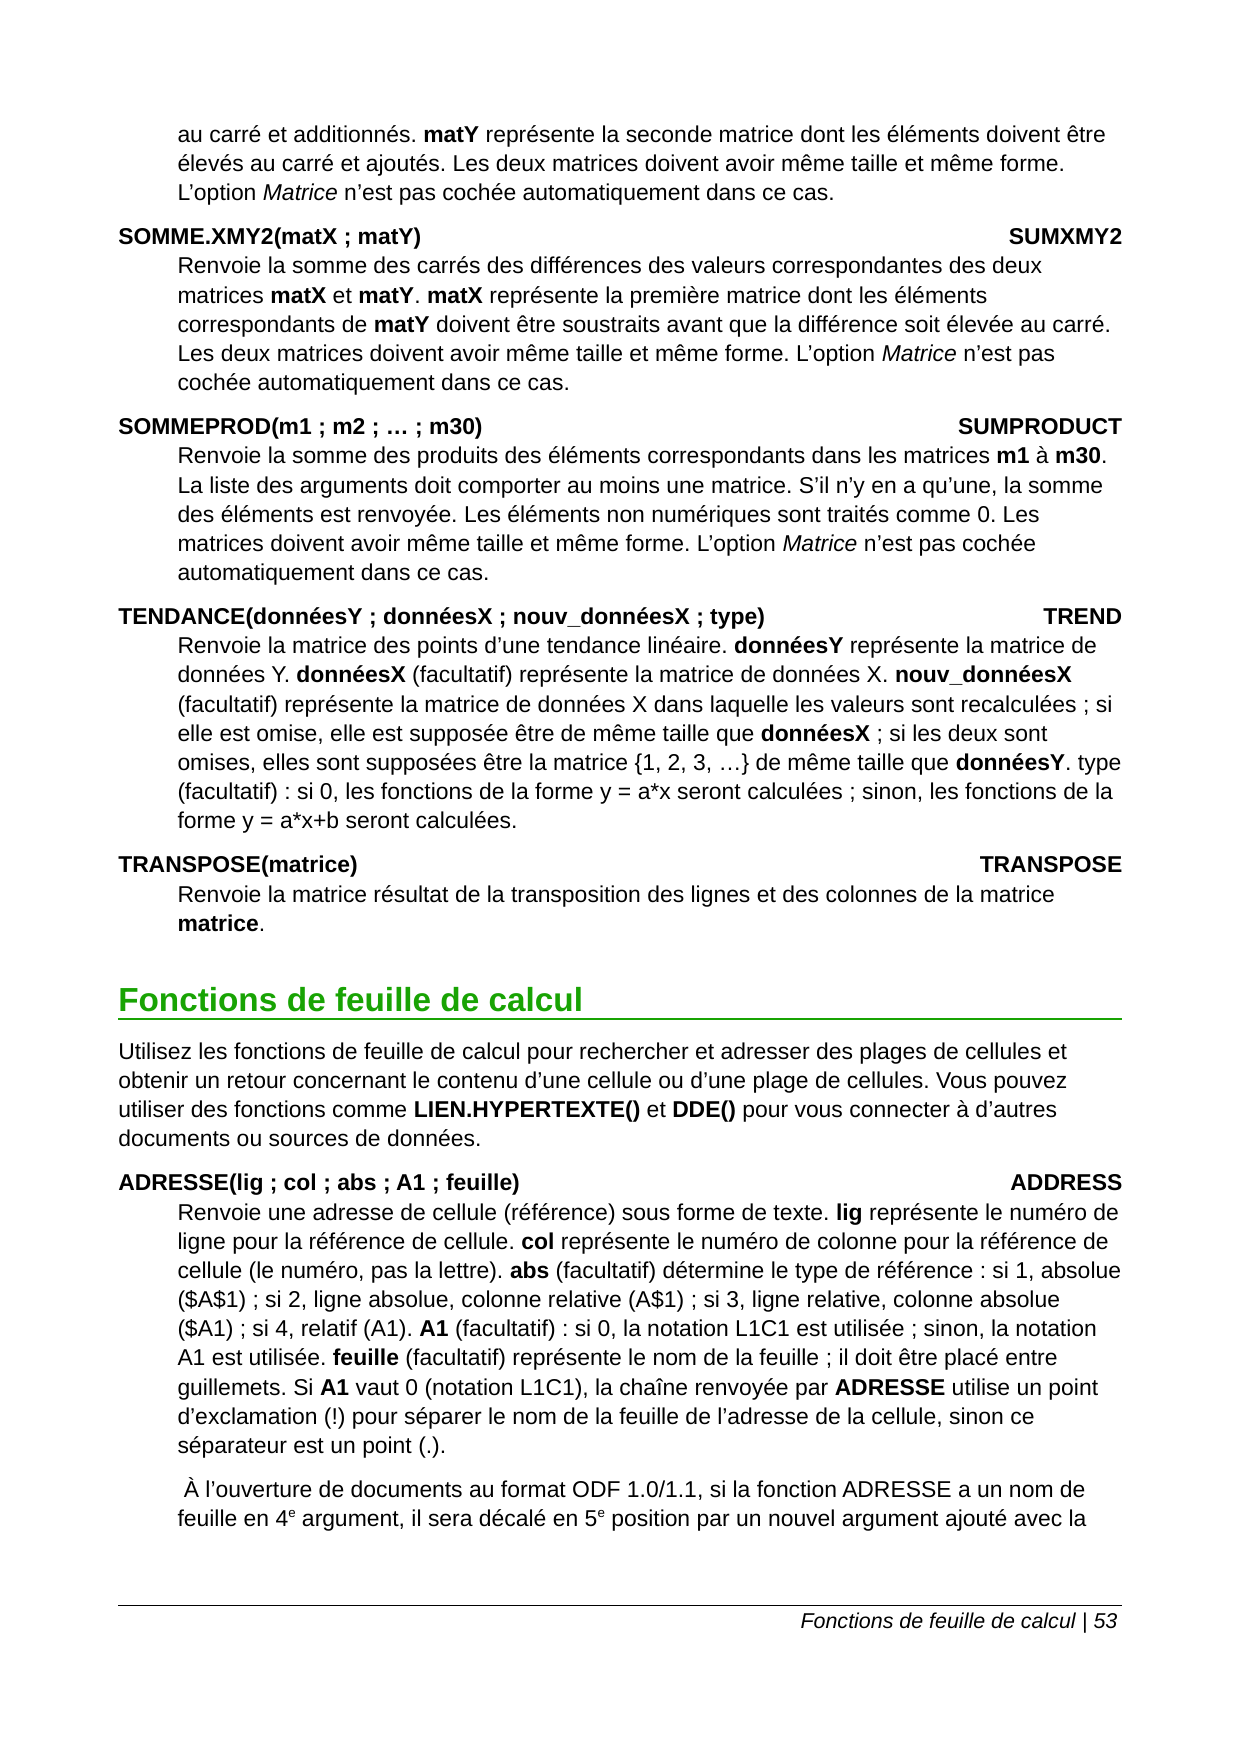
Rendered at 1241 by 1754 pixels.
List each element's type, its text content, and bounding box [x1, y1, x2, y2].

text TRANSPOSE(matrice) TRANSPOSE [118, 848, 1122, 878]
list Renvoie la matrice des points d’une tendance linéaire. donnéesY représente la matrice de données Y. donnéesX (facultatif) représente la matrice de données X. nouv_donnéesX (facultatif) représente la matrice de données X dans laquelle les valeurs sont recalculées ; si elle est omise, elle est supposée être de même taille que donnéesX ; si les deux sont omises, elles sont supposées être la matrice {1, 2, 3, …} de même taille que donnéesY. type (facultatif) : si 0, les fonctions de la forme y = a*x seront calculées ; sinon, les fonctions de la forme y = a*x+b seront calculées. [177, 629, 1122, 834]
list À l’ouverture de documents au format ODF 1.0/1.1, si la fonction ADRESSE a un nom de feuille en 4e argument, il sera décalé en 5e position par un nouvel argument ajouté avec la [177, 1473, 1122, 1531]
list Renvoie la matrice résultat de la transposition des lignes et des colonnes de la matrice matrice. [177, 878, 1122, 936]
list Renvoie la somme des produits des éléments correspondants dans les matrices m1 à m30. La liste des arguments doit comporter au moins une matrice. S’il n’y en a qu’une, la somme des éléments est renvoyée. Les éléments non numériques sont traités comme 0. Les matrices doivent avoir même taille et même forme. L’option Matrice n’est pas cochée automatiquement dans ce cas. [177, 439, 1122, 585]
list Renvoie une adresse de cellule (référence) sous forme de texte. lig représente le numéro de ligne pour la référence de cellule. col représente le numéro de colonne pour la référence de cellule (le numéro, pas la lettre). abs (facultatif) détermine le type de référence : si 1, absolue ($A$1) ; si 2, ligne absolue, colonne relative (A$1) ; si 3, ligne relative, colonne absolue ($A1) ; si 4, relatif (A1). A1 (facultatif) : si 0, la notation L1C1 est utilisée ; sinon, la notation A1 est utilisée. feuille (facultatif) représente le nom de la feuille ; il doit être placé entre guillemets. Si A1 vaut 0 (notation L1C1), la chaîne renvoyée par ADRESSE utilise un point d’exclamation (!) pour séparer le nom de la feuille de l’adresse de la cellule, sinon ce séparateur est un point (.). [177, 1196, 1122, 1458]
text ADRESSE(lig ; col ; abs ; A1 ; feuille) ADDRESS [118, 1166, 1122, 1196]
subtitle Fonctions de feuille de calcul [118, 980, 1122, 1018]
list Renvoie la somme des carrés des différences des valeurs correspondantes des deux matrices matX et matY. matX représente la première matrice dont les éléments correspondants de matY doivent être soustraits avant que la différence soit élevée au carré. Les deux matrices doivent avoir même taille et même forme. L’option Matrice n’est pas cochée automatiquement dans ce cas. [177, 250, 1122, 396]
text SOMMEPROD(m1 ; m2 ; … ; m30) SUMPRODUCT [118, 410, 1122, 439]
text TENDANCE(donnéesY ; donnéesX ; nouv_donnéesX ; type) TREND [118, 600, 1122, 629]
text Utilisez les fonctions de feuille de calcul pour rechercher et adresser des plages de cellules et obtenir un retour concernant le contenu d’une cellule ou d’une plage de cellules. Vous pouvez utiliser des fonctions comme LIEN.HYPERTEXTE() et DDE() pour vous connecter à d’autres documents ou sources de données. [118, 1035, 1122, 1152]
list au carré et additionnés. matY représente la seconde matrice dont les éléments doivent être élevés au carré et ajoutés. Les deux matrices doivent avoir même taille et même forme. L’option Matrice n’est pas cochée automatiquement dans ce cas. [177, 118, 1122, 206]
text SOMME.XMY2(matX ; matY) SUMXMY2 [118, 220, 1122, 250]
